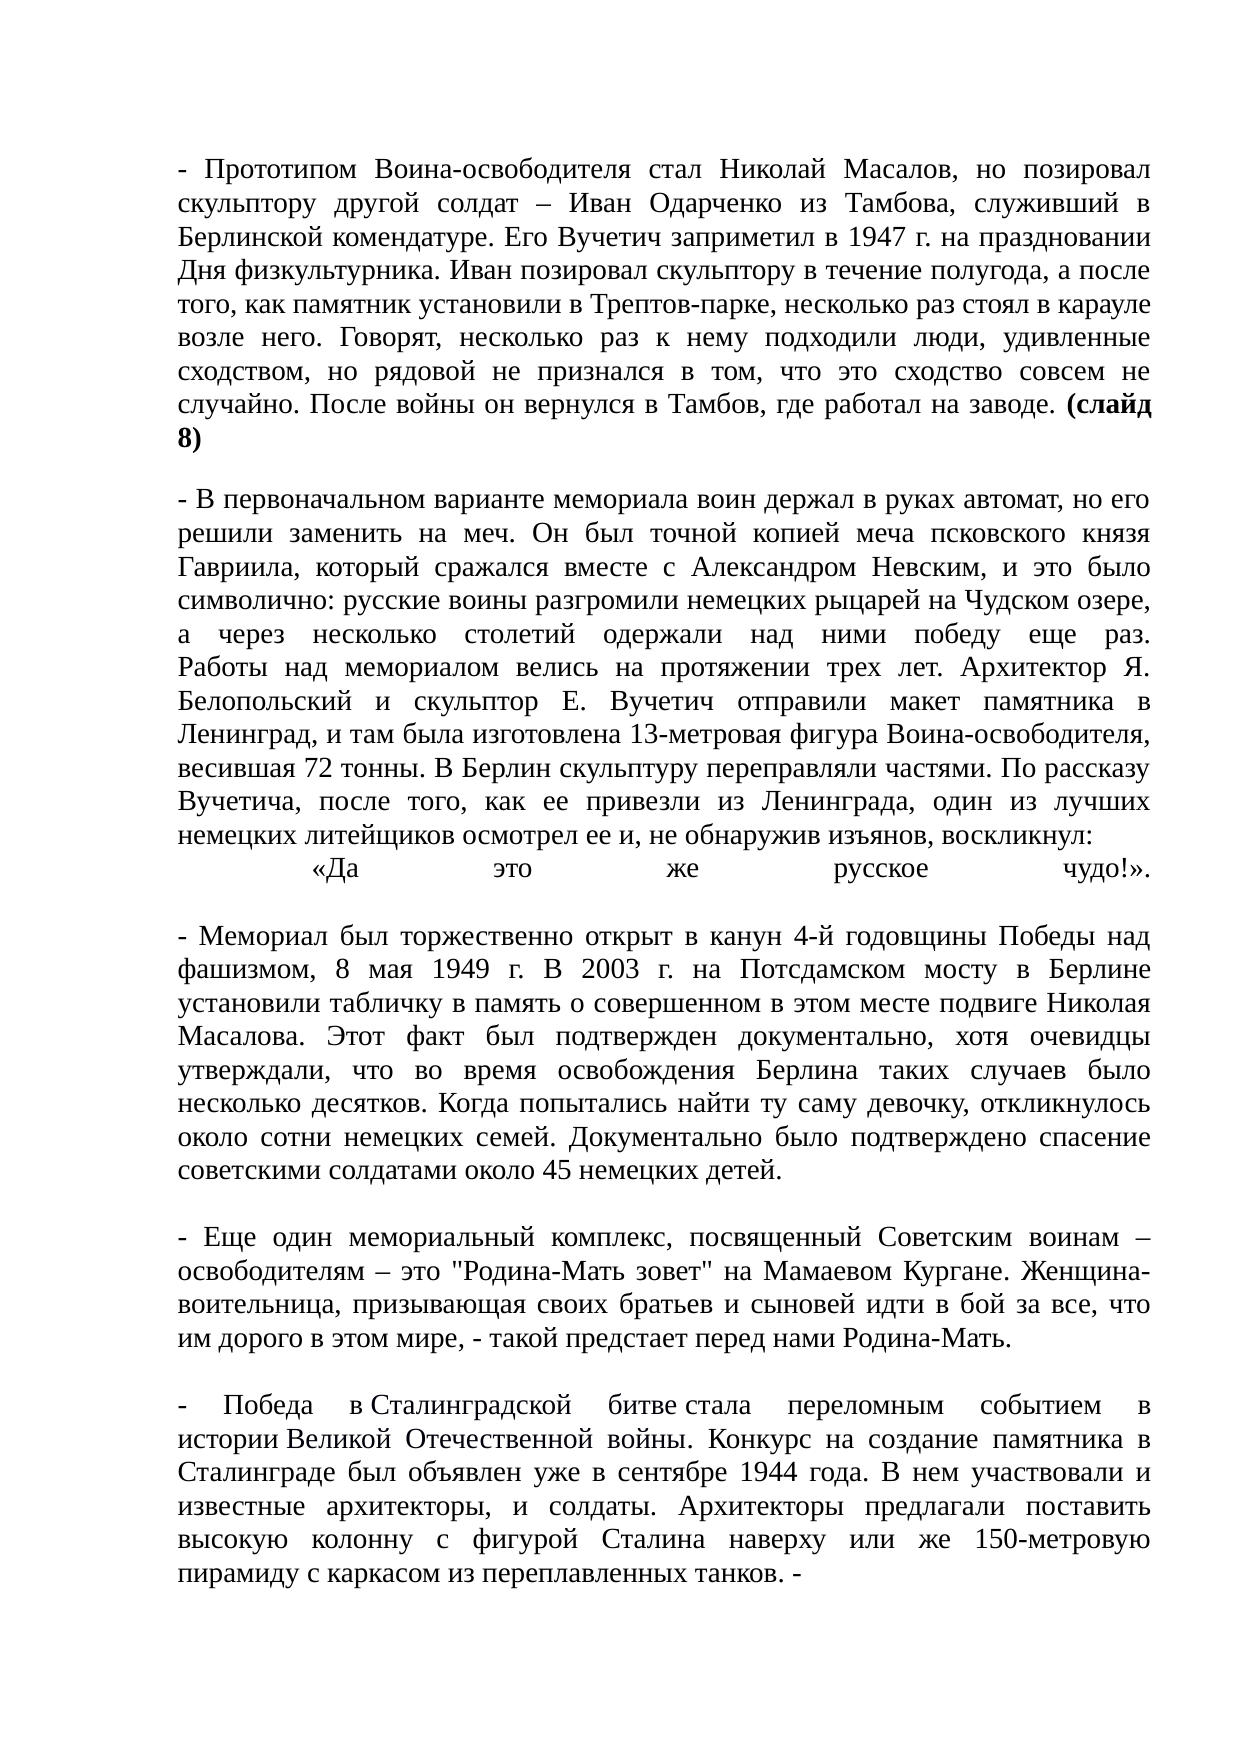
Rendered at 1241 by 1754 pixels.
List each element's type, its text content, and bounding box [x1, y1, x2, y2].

text «Да это же русское чудо!». - Мемориал был торжественно открыт в канун 4-й годовщины Победы над фашизмом, 8 мая 1949 г. В 2003 г. на Потсдамском мосту в Берлине установили табличку в память о совершенном в этом месте подвиге Николая Масалова. Этот факт был подтвержден документально, хотя очевидцы утверждали, что во время освобождения Берлина таких случаев было несколько десятков. Когда попытались найти ту саму девочку, откликнулось около сотни немецких семей. Документально было подтверждено спасение советскими солдатами около 45 немецких детей. [177, 851, 1152, 1186]
text - Прототипом Воина-освободителя стал Николай Масалов, но позировал скульптору другой солдат – Иван Одарченко из Тамбова, служивший в Берлинской комендатуре. Его Вучетич заприметил в 1947 г. на праздновании Дня физкультурника. Иван позировал скульптору в течение полугода, а после того, как памятник установили в Трептов-парке, несколько раз стоял в карауле возле него. Говорят, несколько раз к нему подходили люди, удивленные сходством, но рядовой не признался в том, что это сходство совсем не случайно. После войны он вернулся в Тамбов, где работал на заводе. (слайд 8) [177, 118, 1152, 482]
text - Еще один мемориальный комплекс, посвященный Советским воинам –освободителям – это "Родина-Мать зовет" на Мамаевом Кургане. Женщина-воительница, призывающая своих братьев и сыновей идти в бой за все, что им дорого в этом мире, - такой предстает перед нами Родина-Мать. [177, 1219, 1152, 1354]
text - Победа в Сталинградской битве стала переломным событием в истории Великой Отечественной войны. Конкурс на создание памятника в Сталинграде был объявлен уже в сентябре 1944 года. В нем участвовали и известные архитекторы, и солдаты. Архитекторы предлагали поставить высокую колонну с фигурой Сталина наверху или же 150-метровую пирамиду с каркасом из переплавленных танков. - [177, 1387, 1152, 1588]
text - В первоначальном варианте мемориала воин держал в руках автомат, но его решили заменить на меч. Он был точной копией меча псковского князя Гавриила, который сражался вместе с Александром Невским, и это было символично: русские воины разгромили немецких рыцарей на Чудском озере, а через несколько столетий одержали над ними победу еще раз. Работы над мемориалом велись на протяжении трех лет. Архитектор Я. Белопольский и скульптор Е. Вучетич отправили макет памятника в Ленинград, и там была изготовлена 13-метровая фигура Воина-освободителя, весившая 72 тонны. В Берлин скульптуру переправляли частями. По рассказу Вучетича, после того, как ее привезли из Ленинграда, один из лучших немецких литейщиков осмотрел ее и, не обнаружив изъянов, воскликнул: [177, 482, 1152, 851]
